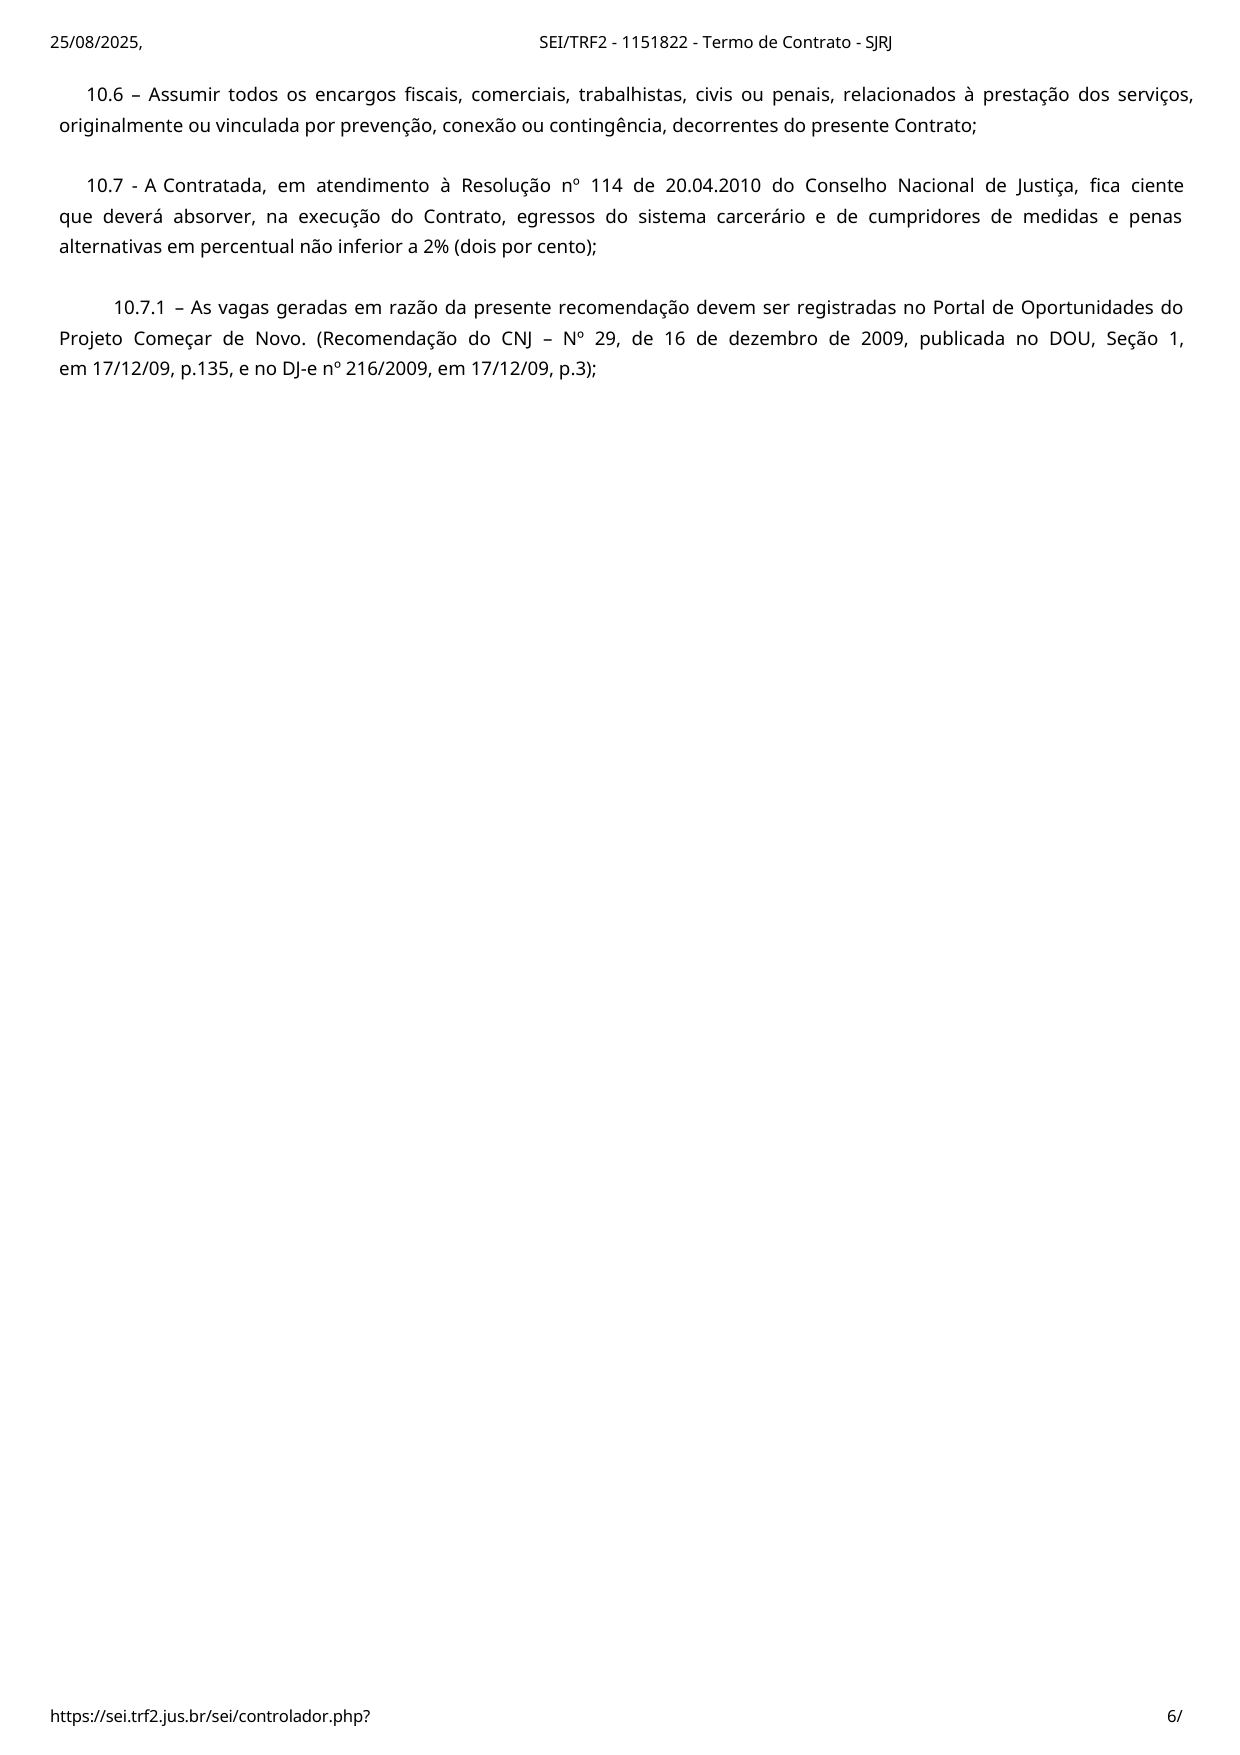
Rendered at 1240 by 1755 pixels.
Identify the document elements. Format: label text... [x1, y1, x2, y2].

list – As vagas geradas em razão da presente recomendação devem ser registradas no Portal de Oportunidades do Projeto Começar de Novo. (Recomendação do CNJ – Nº 29, de 16 de dezembro de 2009, publicada no DOU, Seção 1, em 17/12/09, p.135, e no DJ-e nº 216/2009, em 17/12/09, p.3); [59, 294, 1184, 381]
list – Assumir todos os encargos fiscais, comerciais, trabalhistas, civis ou penais, relacionados à prestação dos serviços, originalmente ou vinculada por prevenção, conexão ou contingência, decorrentes do presente Contrato; [59, 82, 1195, 138]
list - A Contratada, em atendimento à Resolução nº 114 de 20.04.2010 do Conselho Nacional de Justiça, fica ciente que deverá absorver, na execução do Contrato, egressos do sistema carcerário e de cumpridores de medidas e penas alternativas em percentual não inferior a 2% (dois por cento); [59, 173, 1184, 259]
